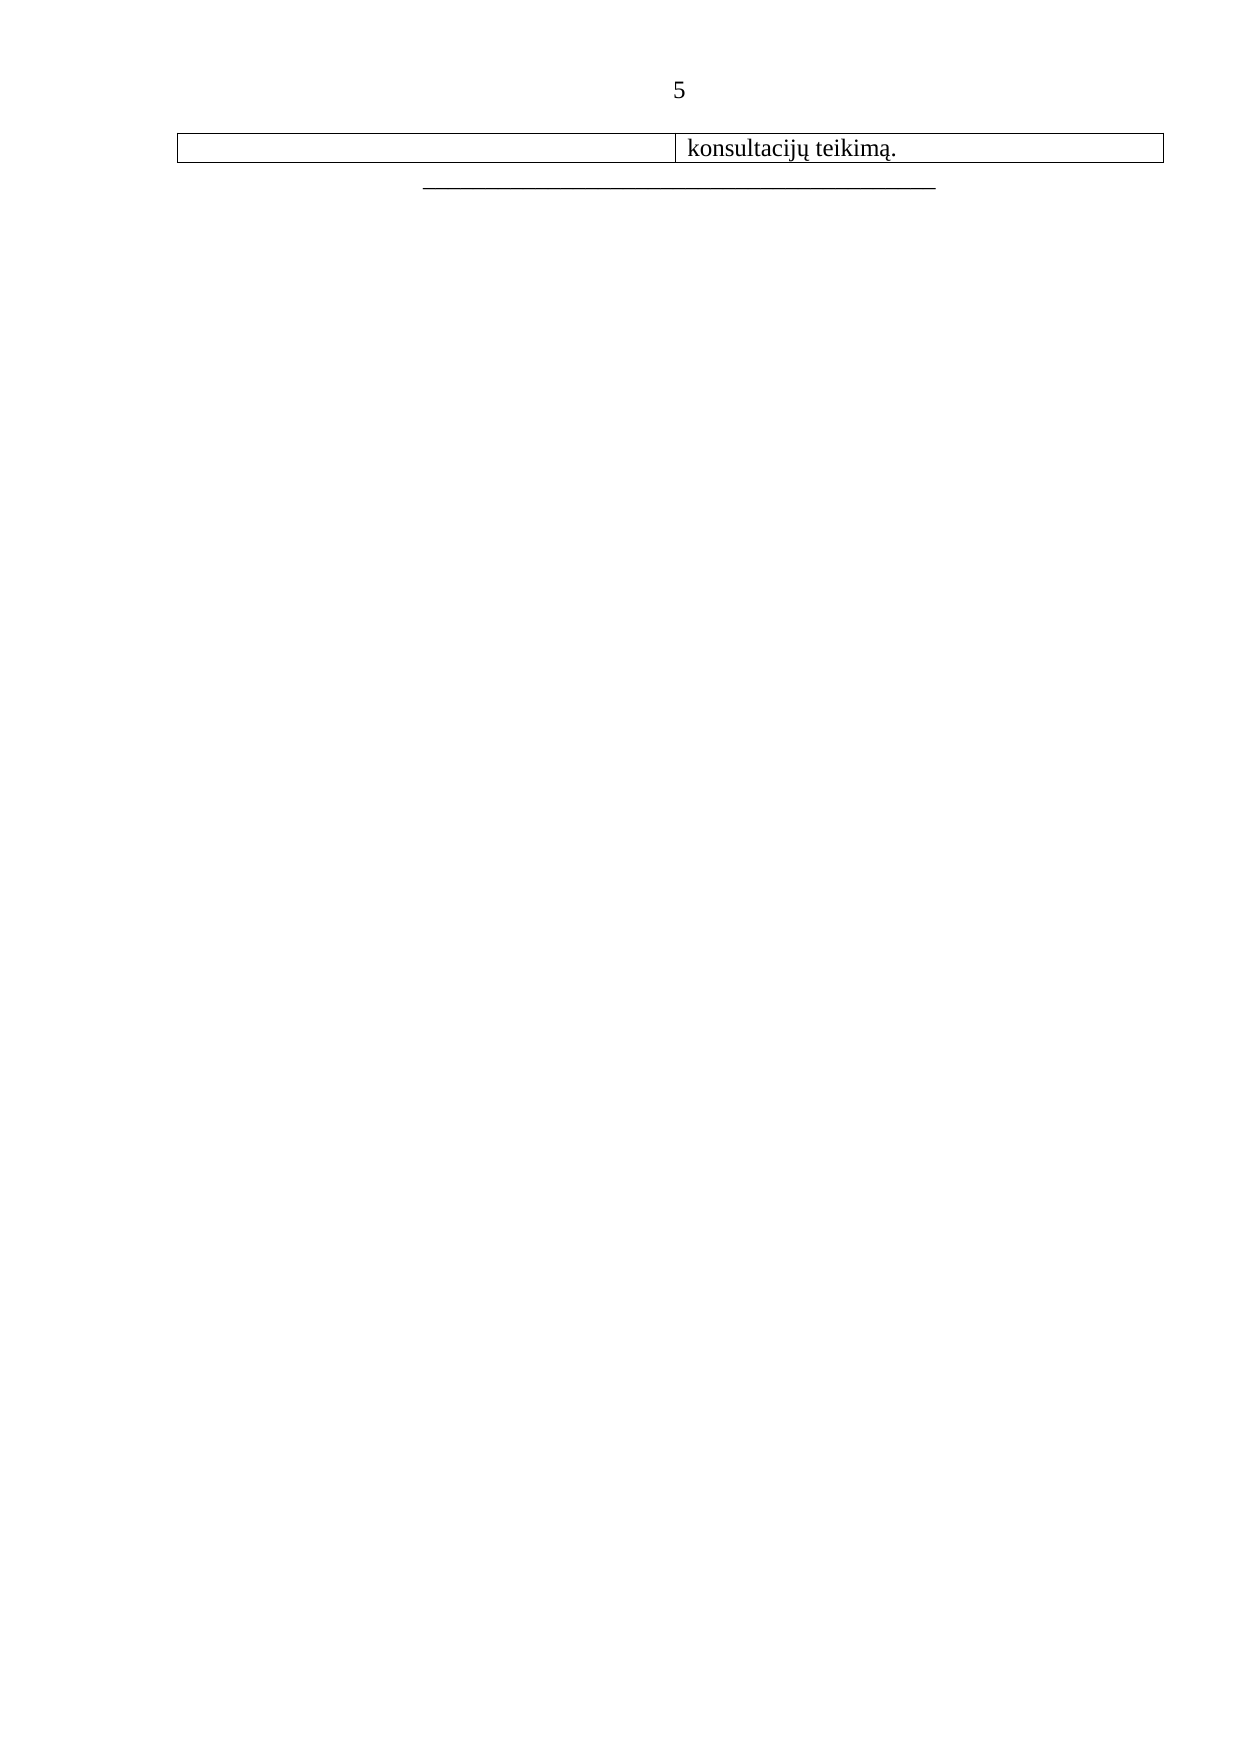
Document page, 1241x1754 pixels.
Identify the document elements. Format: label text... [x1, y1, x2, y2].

table_cell [178, 134, 675, 162]
text _________________________________________ [177, 163, 1181, 192]
table_cell konsultacijų teikimą. [676, 134, 1163, 162]
